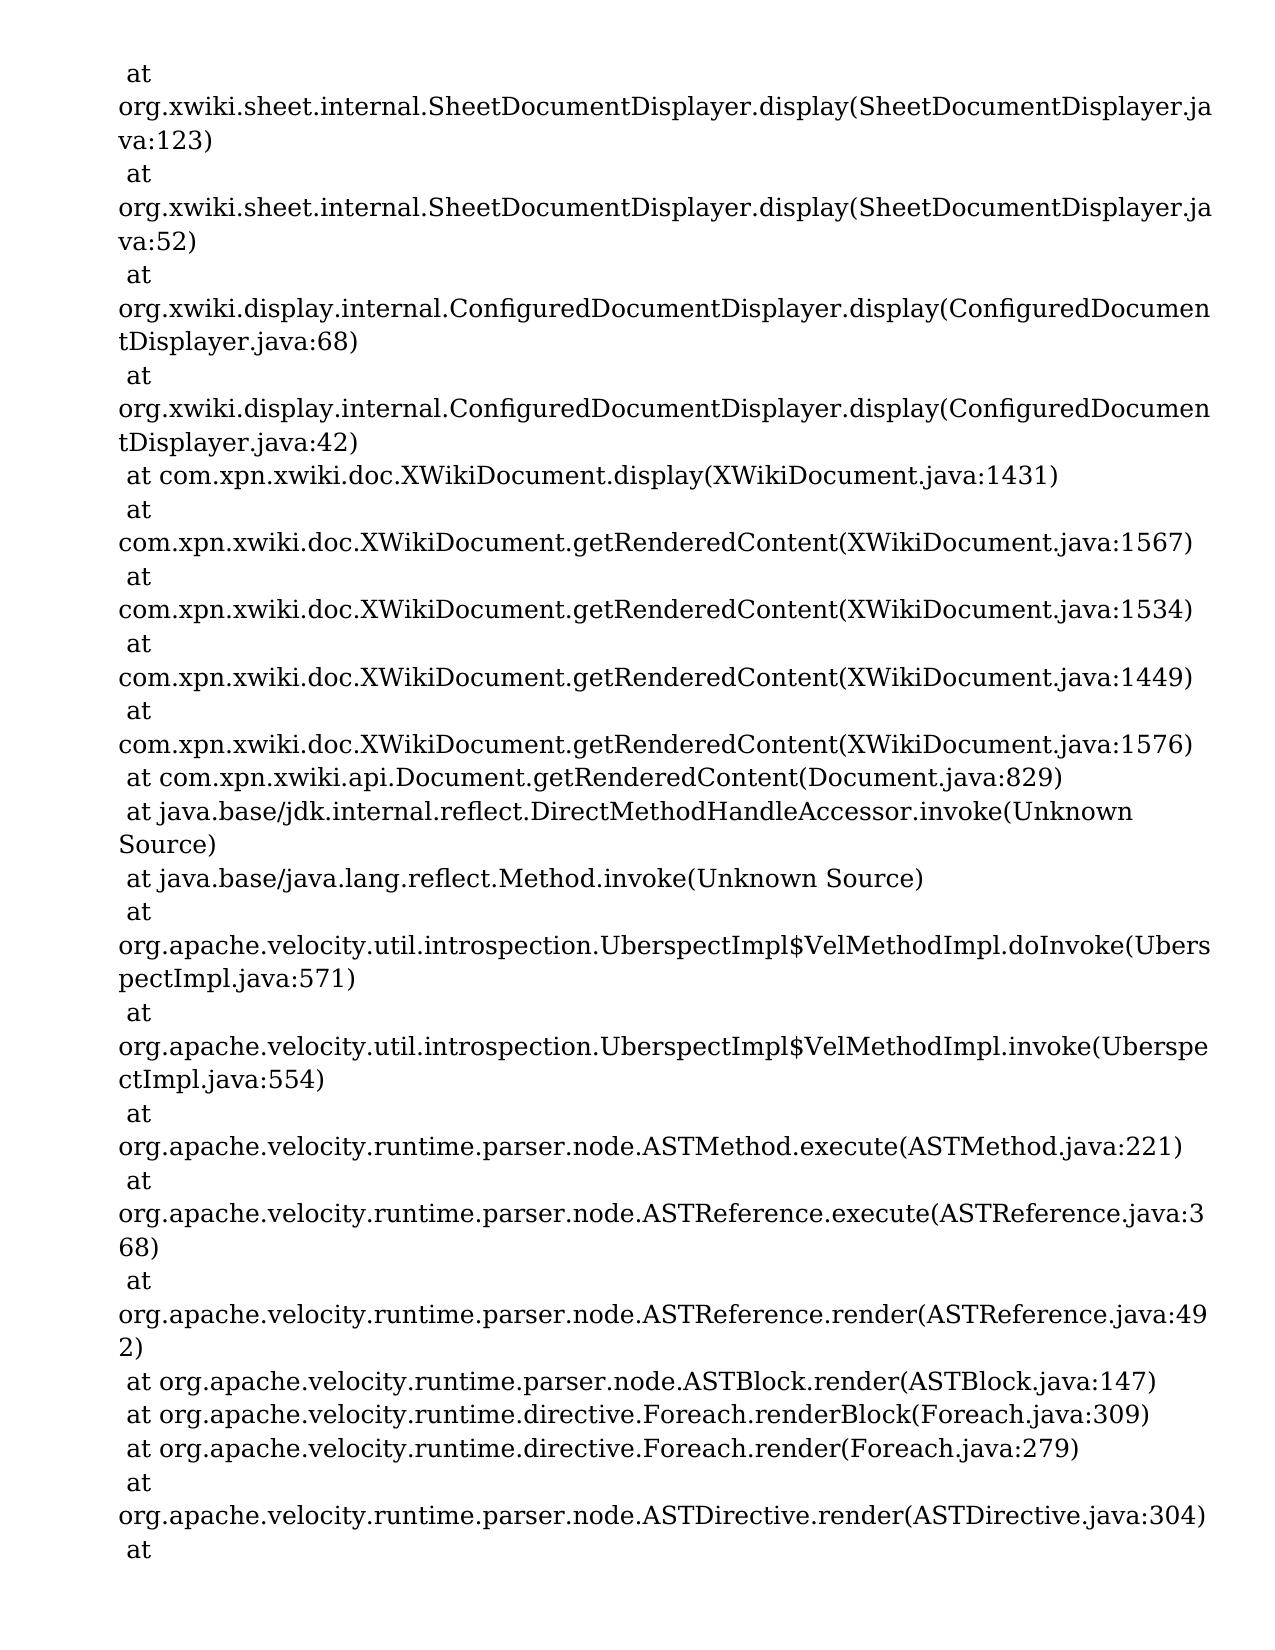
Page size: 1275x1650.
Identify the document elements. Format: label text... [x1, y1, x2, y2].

text at org.xwiki.sheet.internal.SheetDocumentDisplayer.display(SheetDocumentDisplayer.java:123) at org.xwiki.sheet.internal.SheetDocumentDisplayer.display(SheetDocumentDisplayer.java:52) at org.xwiki.display.internal.ConfiguredDocumentDisplayer.display(ConfiguredDocumentDisplayer.java:68) at org.xwiki.display.internal.ConfiguredDocumentDisplayer.display(ConfiguredDocumentDisplayer.java:42) at com.xpn.xwiki.doc.XWikiDocument.display(XWikiDocument.java:1431) at com.xpn.xwiki.doc.XWikiDocument.getRenderedContent(XWikiDocument.java:1567) at com.xpn.xwiki.doc.XWikiDocument.getRenderedContent(XWikiDocument.java:1534) at com.xpn.xwiki.doc.XWikiDocument.getRenderedContent(XWikiDocument.java:1449) at com.xpn.xwiki.doc.XWikiDocument.getRenderedContent(XWikiDocument.java:1576) at com.xpn.xwiki.api.Document.getRenderedContent(Document.java:829) at java.base/jdk.internal.reflect.DirectMethodHandleAccessor.invoke(Unknown Source) at java.base/java.lang.reflect.Method.invoke(Unknown Source) at org.apache.velocity.util.introspection.UberspectImpl$VelMethodImpl.doInvoke(UberspectImpl.java:571) at org.apache.velocity.util.introspection.UberspectImpl$VelMethodImpl.invoke(UberspectImpl.java:554) at org.apache.velocity.runtime.parser.node.ASTMethod.execute(ASTMethod.java:221) at org.apache.velocity.runtime.parser.node.ASTReference.execute(ASTReference.java:368) at org.apache.velocity.runtime.parser.node.ASTReference.render(ASTReference.java:492) at org.apache.velocity.runtime.parser.node.ASTBlock.render(ASTBlock.java:147) at org.apache.velocity.runtime.directive.Foreach.renderBlock(Foreach.java:309) at org.apache.velocity.runtime.directive.Foreach.render(Foreach.java:279) at org.apache.velocity.runtime.parser.node.ASTDirective.render(ASTDirective.java:304) at [118, 59, 1216, 1564]
